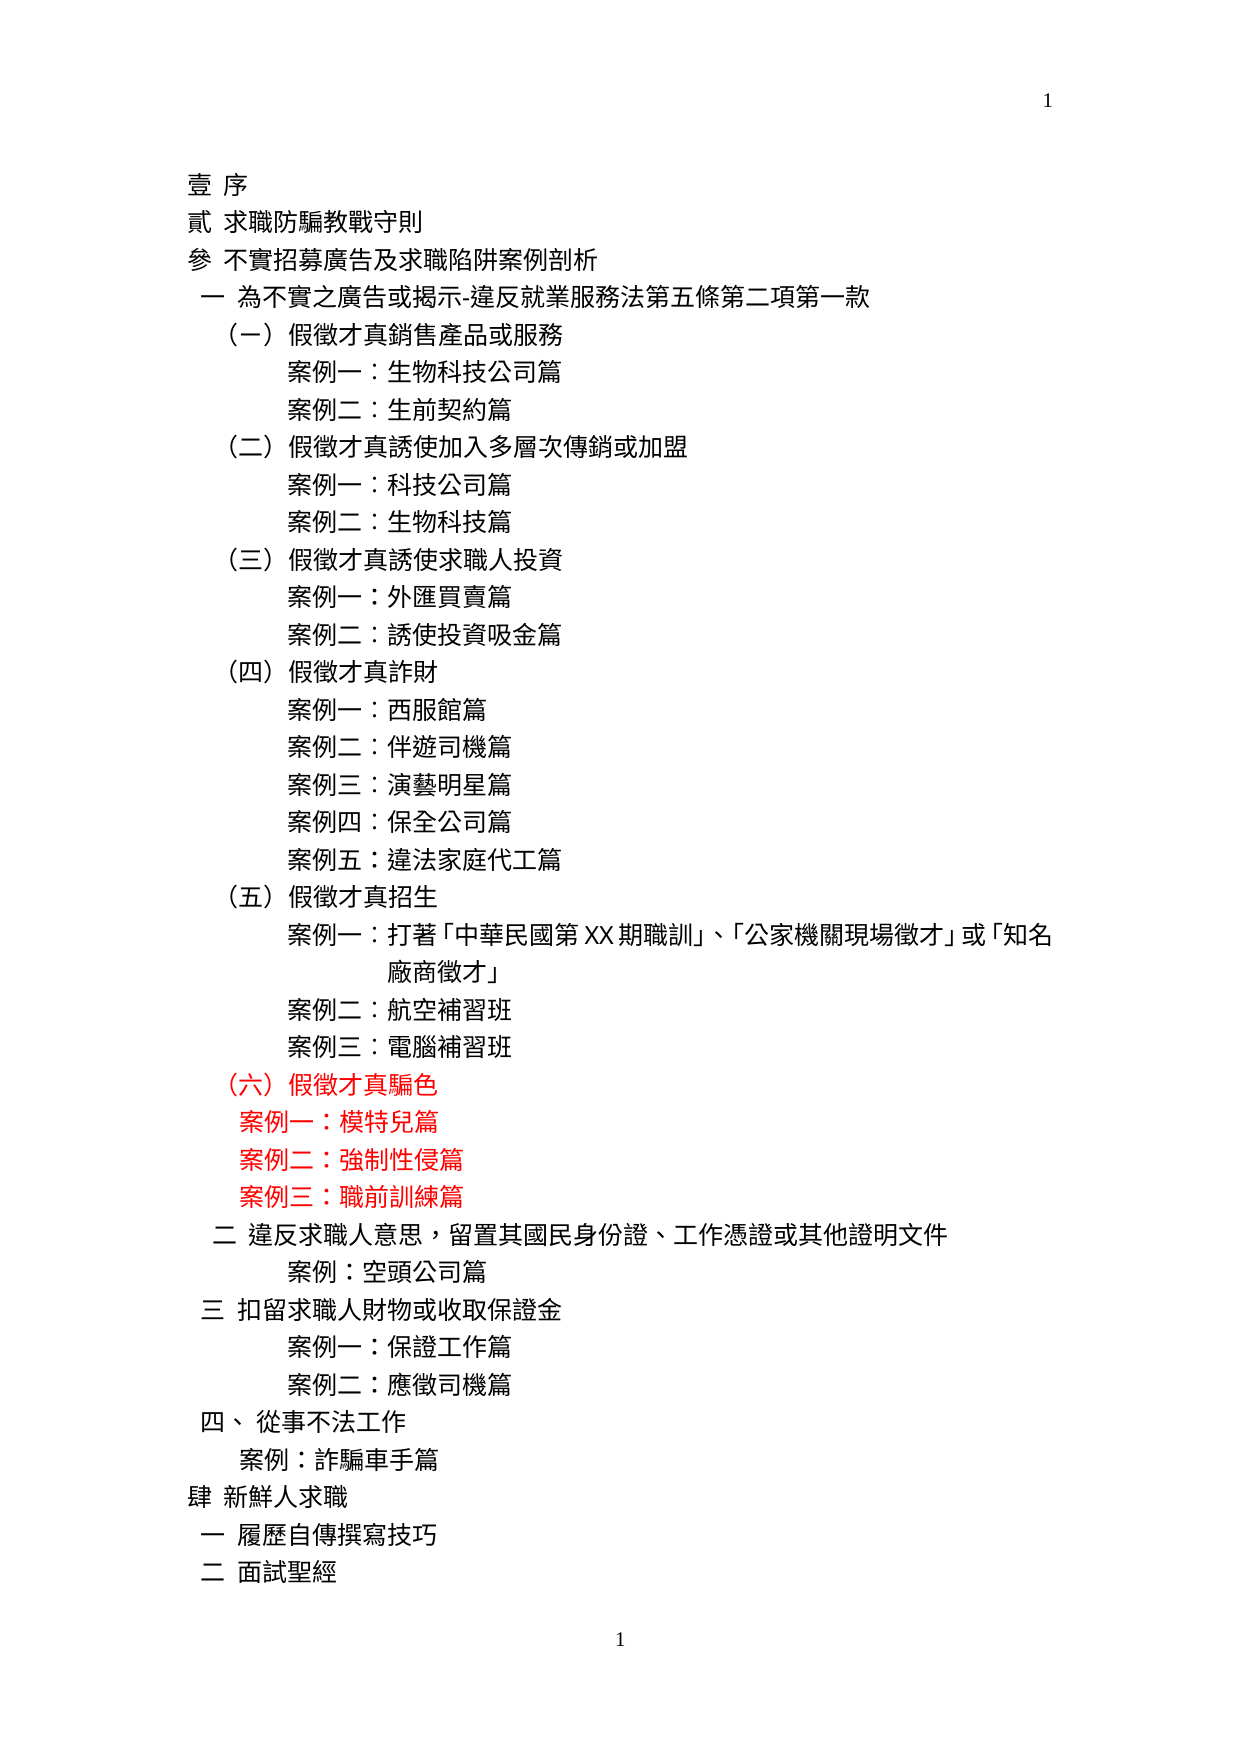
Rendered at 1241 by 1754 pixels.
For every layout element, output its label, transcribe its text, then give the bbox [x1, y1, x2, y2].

text 案例二：強制性侵篇 [187, 1139, 1053, 1177]
text 案例三︰電腦補習班 [187, 1027, 1053, 1064]
text （六）假徵才真騙色 [187, 1064, 1053, 1102]
text 二 面試聖經 [187, 1552, 1053, 1589]
text 案例一︰西服館篇 [187, 689, 1053, 727]
text 案例一：模特兒篇 [187, 1102, 1053, 1139]
text 案例三：職前訓練篇 [187, 1177, 1053, 1214]
text （ㄧ）假徵才真銷售產品或服務 [187, 314, 1053, 352]
text 參 不實招募廣告及求職陷阱案例剖析 [187, 239, 1053, 277]
text 肆 新鮮人求職 [187, 1477, 1053, 1514]
text 二 違反求職人意思，留置其國民身份證、工作憑證或其他證明文件 [187, 1214, 1053, 1252]
text （四）假徵才真詐財 [187, 652, 1053, 689]
text 案例二︰伴遊司機篇 [187, 727, 1053, 764]
text 案例一：外匯買賣篇 [187, 577, 1053, 614]
text 壹 序 [187, 164, 1053, 202]
text 案例三︰演藝明星篇 [187, 764, 1053, 802]
text 案例二：應徵司機篇 [187, 1364, 1053, 1402]
text 案例：詐騙車手篇 [187, 1439, 1053, 1477]
text 案例四︰保全公司篇 [187, 802, 1053, 839]
text 案例：空頭公司篇 [187, 1252, 1053, 1289]
text 案例二︰誘使投資吸金篇 [187, 614, 1053, 652]
text （三）假徵才真誘使求職人投資 [187, 539, 1053, 577]
text 案例二︰生物科技篇 [187, 502, 1053, 539]
text 案例五：違法家庭代工篇 [187, 839, 1053, 877]
text 案例二︰生前契約篇 [187, 389, 1053, 427]
text 案例一︰打著「中華民國第XX期職訓」、「公家機關現場徵才」或「知名廠商徵才」 [287, 914, 1053, 989]
text 案例一︰生物科技公司篇 [187, 352, 1053, 389]
text 貳 求職防騙教戰守則 [187, 202, 1053, 239]
text （五）假徵才真招生 [187, 877, 1053, 914]
text 三 扣留求職人財物或收取保證金 [187, 1289, 1053, 1327]
text 一 履歷自傳撰寫技巧 [187, 1514, 1053, 1552]
text 一 為不實之廣告或揭示-違反就業服務法第五條第二項第一款 [187, 277, 1053, 314]
text 案例一︰科技公司篇 [187, 464, 1053, 502]
text 案例一：保證工作篇 [187, 1327, 1053, 1364]
text 四、 從事不法工作 [187, 1402, 1053, 1439]
text 案例二︰航空補習班 [187, 989, 1053, 1027]
text （二）假徵才真誘使加入多層次傳銷或加盟 [187, 427, 1053, 464]
